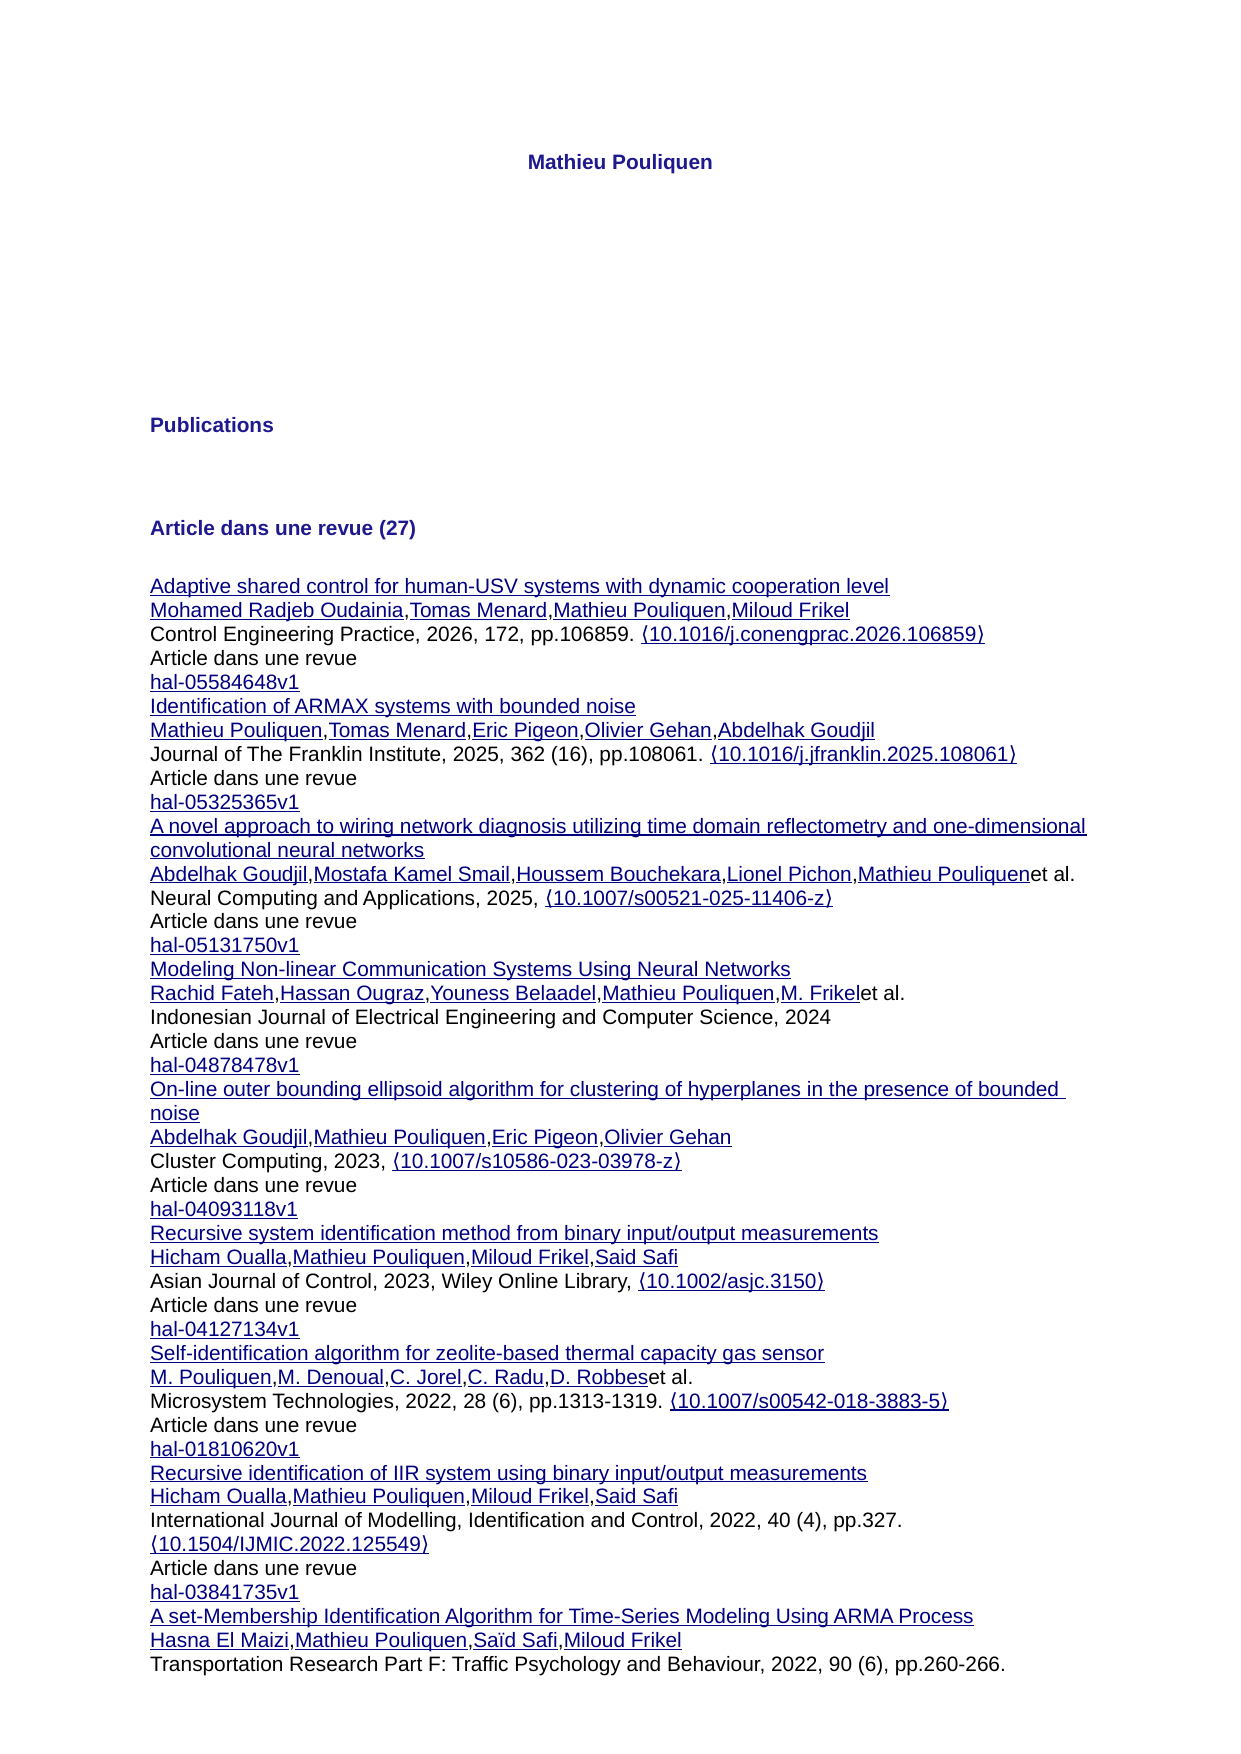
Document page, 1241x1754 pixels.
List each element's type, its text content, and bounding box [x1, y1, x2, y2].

table_cell Modeling Non-linear Communication Systems Using Neural Networks Rachid Fateh,Hassan Ougraz,Youness Belaadel,Mathieu Pouliquen,M. Frikelet al. Indonesian Journal of Electrical Engineering and Computer Science, 2024 Article dans une revue hal-04878478v1 [150, 957, 1090, 1077]
subtitle Mathieu Pouliquen [150, 150, 1090, 174]
table_cell Self-identification algorithm for zeolite-based thermal capacity gas sensor M. Pouliquen,M. Denoual,C. Jorel,C. Radu,D. Robbeset al. Microsystem Technologies, 2022, 28 (6), pp.1313-1319. ⟨10.1007/s00542-018-3883-5⟩ Article dans une revue hal-01810620v1 [150, 1341, 1090, 1460]
table_cell On-line outer bounding ellipsoid algorithm for clustering of hyperplanes in the presence of bounded noise Abdelhak Goudjil,Mathieu Pouliquen,Eric Pigeon,Olivier Gehan Cluster Computing, 2023, ⟨10.1007/s10586-023-03978-z⟩ Article dans une revue hal-04093118v1 [150, 1077, 1090, 1221]
table_header Adaptive shared control for human-USV systems with dynamic cooperation level Mohamed Radjeb Oudainia,Tomas Menard,Mathieu Pouliquen,Miloud Frikel Control Engineering Practice, 2026, 172, pp.106859. ⟨10.1016/j.conengprac.2026.106859⟩ Article dans une revue hal-05584648v1 [150, 574, 1090, 694]
subtitle Publications [150, 412, 1090, 436]
table_cell Recursive system identification method from binary input/output measurements Hicham Oualla,Mathieu Pouliquen,Miloud Frikel,Said Safi Asian Journal of Control, 2023, Wiley Online Library, ⟨10.1002/asjc.3150⟩ Article dans une revue hal-04127134v1 [150, 1221, 1090, 1341]
table_cell Recursive identification of IIR system using binary input/output measurements Hicham Oualla,Mathieu Pouliquen,Miloud Frikel,Said Safi International Journal of Modelling, Identification and Control, 2022, 40 (4), pp.327. ⟨10.1504/IJMIC.2022.125549⟩ Article dans une revue hal-03841735v1 [150, 1460, 1090, 1604]
table_cell Identification of ARMAX systems with bounded noise Mathieu Pouliquen,Tomas Menard,Eric Pigeon,Olivier Gehan,Abdelhak Goudjil Journal of The Franklin Institute, 2025, 362 (16), pp.108061. ⟨10.1016/j.jfranklin.2025.108061⟩ Article dans une revue hal-05325365v1 [150, 694, 1090, 813]
table_cell A set-Membership Identification Algorithm for Time-Series Modeling Using ARMA Process Hasna El Maizi,Mathieu Pouliquen,Saïd Safi,Miloud Frikel Transportation Research Part F: Traffic Psychology and Behaviour, 2022, 90 (6), pp.260-266. [150, 1604, 1090, 1676]
subtitle Article dans une revue (27) [150, 516, 1090, 539]
table_cell A novel approach to wiring network diagnosis utilizing time domain reflectometry and one-dimensional convolutional neural networks Abdelhak Goudjil,Mostafa Kamel Smail,Houssem Bouchekara,Lionel Pichon,Mathieu Pouliquenet al. Neural Computing and Applications, 2025, ⟨10.1007/s00521-025-11406-z⟩ Article dans une revue hal-05131750v1 [150, 814, 1090, 957]
